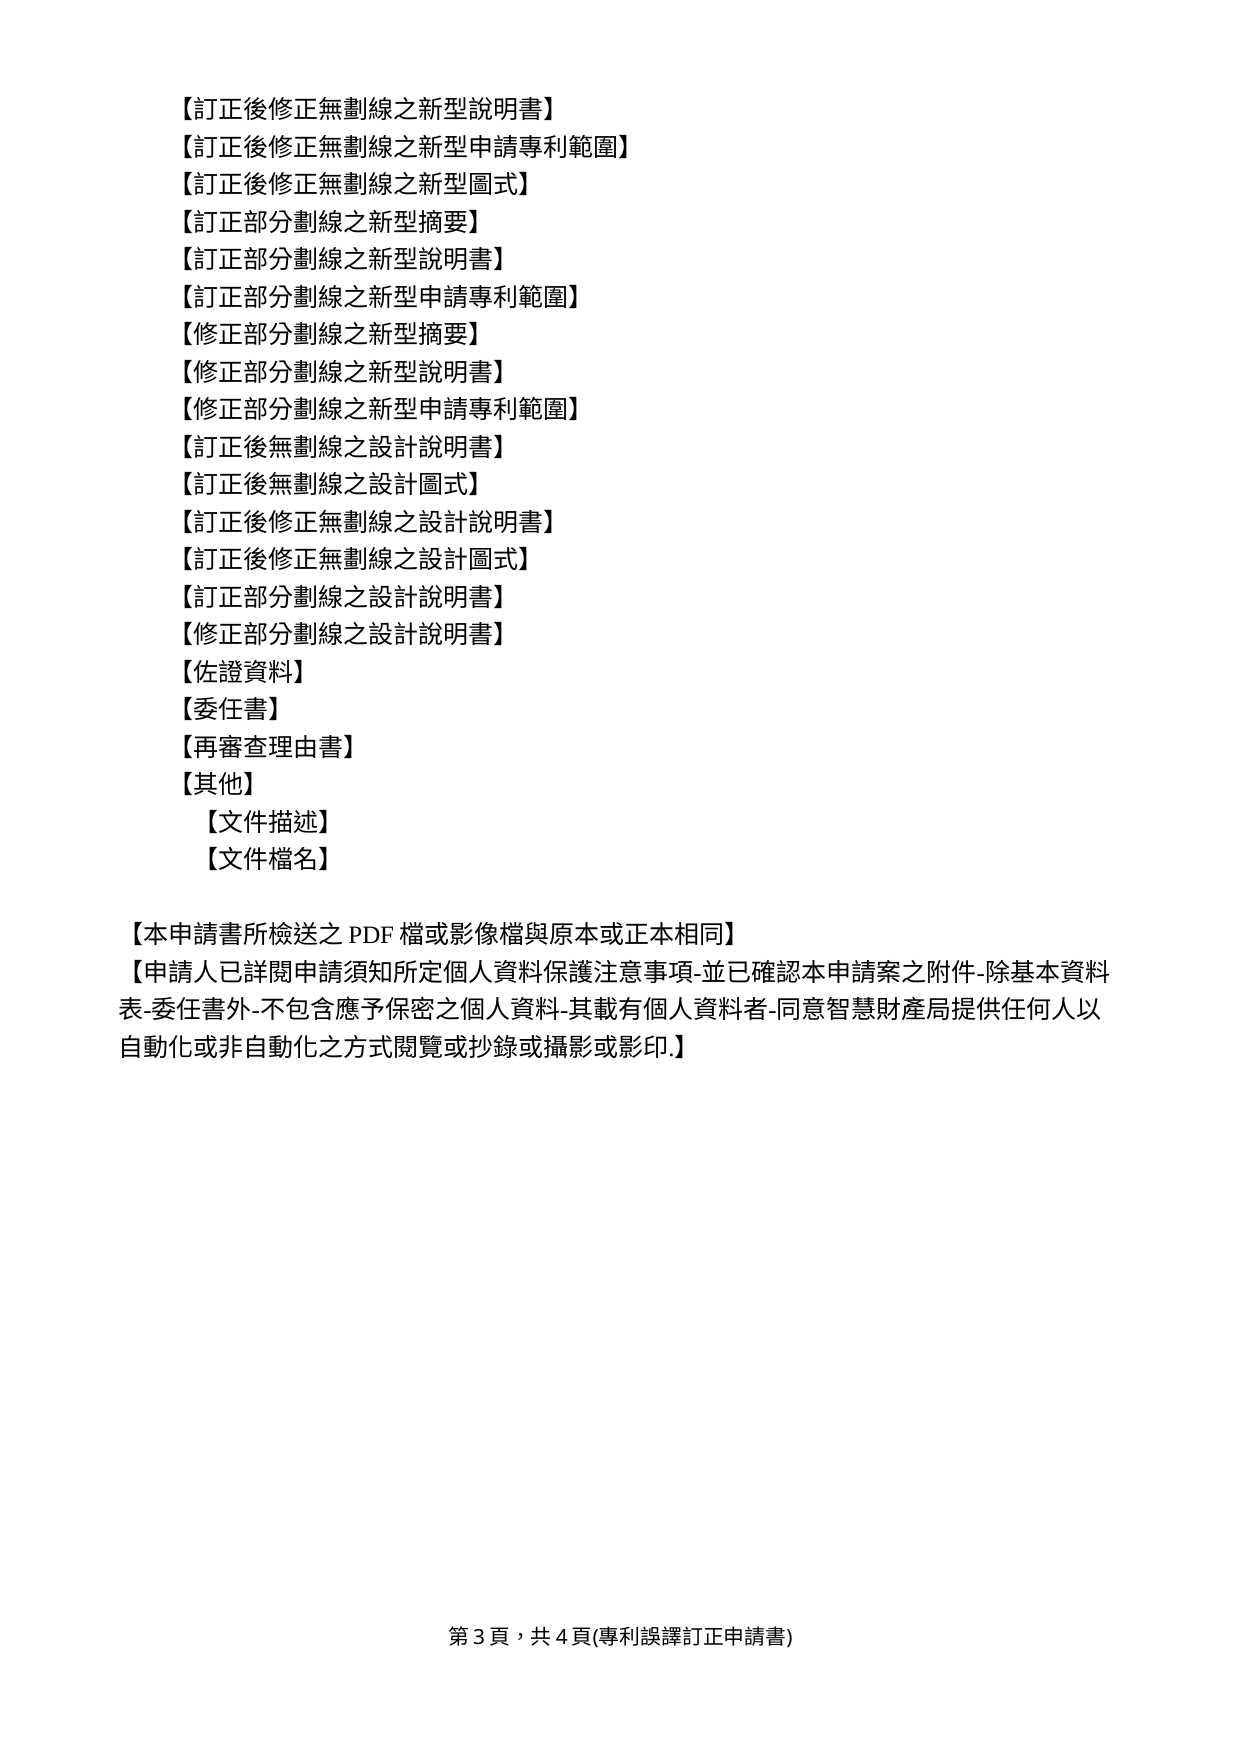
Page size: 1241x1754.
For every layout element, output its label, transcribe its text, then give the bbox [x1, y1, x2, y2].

text 【修正部分劃線之新型申請專利範圍】 [118, 389, 1122, 426]
text 【申請人已詳閱申請須知所定個人資料保護注意事項-並已確認本申請案之附件-除基本資料表-委任書外-不包含應予保密之個人資料-其載有個人資料者-同意智慧財產局提供任何人以自動化或非自動化之方式閱覽或抄錄或攝影或影印.】 [118, 951, 1122, 1064]
text 【訂正後無劃線之設計圖式】 [118, 464, 1122, 501]
text 【文件檔名】 [118, 839, 1122, 876]
text 【訂正部分劃線之新型申請專利範圍】 [118, 276, 1122, 314]
text 【訂正後修正無劃線之新型圖式】 [118, 164, 1122, 201]
text 【訂正後無劃線之設計說明書】 [118, 426, 1122, 464]
text 【訂正後修正無劃線之設計說明書】 [118, 501, 1122, 539]
text 【訂正後修正無劃線之新型申請專利範圍】 [118, 126, 1122, 164]
text 【本申請書所檢送之PDF檔或影像檔與原本或正本相同】 [118, 914, 1122, 951]
text 【委任書】 [118, 689, 1122, 726]
text 【訂正部分劃線之新型摘要】 [118, 201, 1122, 239]
text 【再審查理由書】 [118, 726, 1122, 764]
text 【佐證資料】 [118, 651, 1122, 689]
text 【訂正後修正無劃線之新型說明書】 [118, 89, 1122, 126]
text 【文件描述】 [118, 801, 1122, 839]
text 【修正部分劃線之新型說明書】 [118, 351, 1122, 389]
text 【訂正部分劃線之設計說明書】 [118, 576, 1122, 614]
text 【訂正後修正無劃線之設計圖式】 [118, 539, 1122, 576]
text 【其他】 [118, 764, 1122, 801]
text 【修正部分劃線之新型摘要】 [118, 314, 1122, 351]
text 【訂正部分劃線之新型說明書】 [118, 239, 1122, 276]
text 【修正部分劃線之設計說明書】 [118, 614, 1122, 651]
